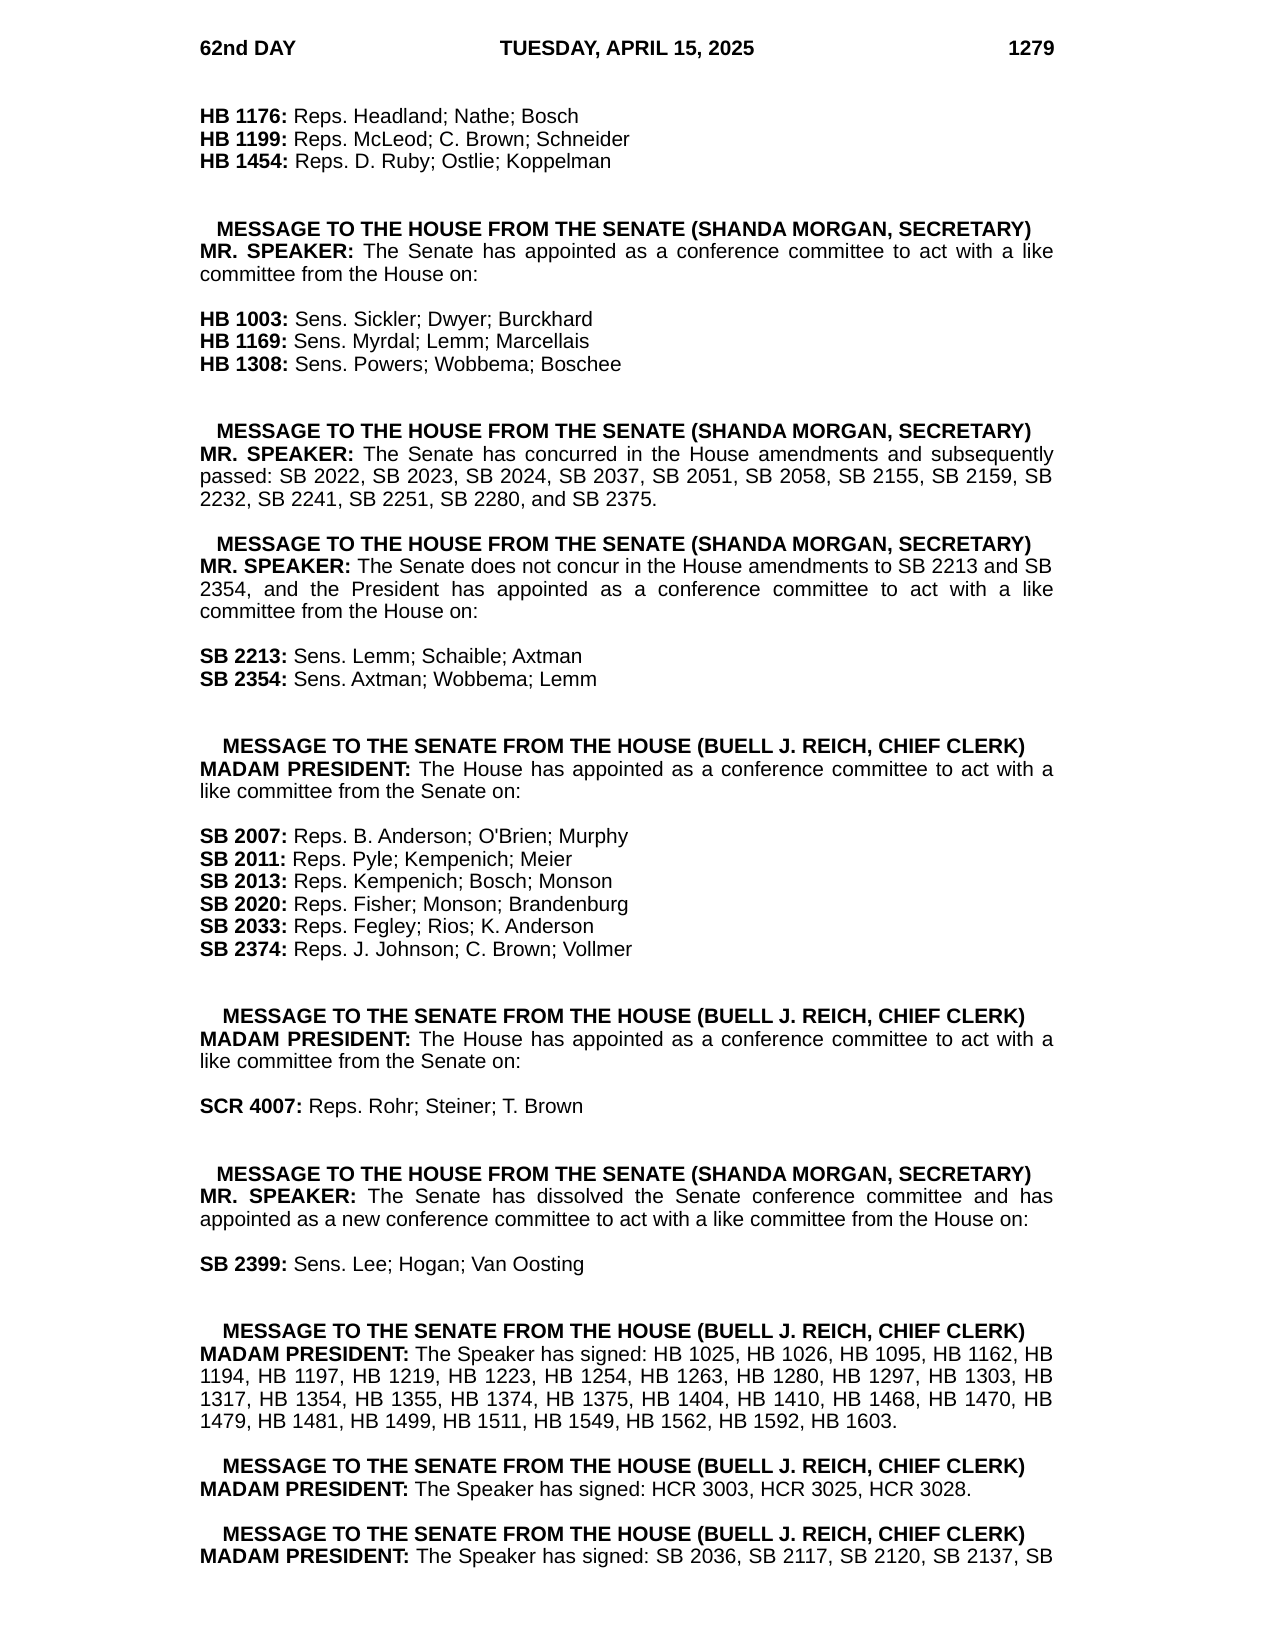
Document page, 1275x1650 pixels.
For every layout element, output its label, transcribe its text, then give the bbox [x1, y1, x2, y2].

text HB 1454: Reps. D. Ruby; Ostlie; Koppelman [199, 151, 1054, 173]
text MADAM PRESIDENT: The Speaker has signed: HCR 3003, HCR 3025, HCR 3028. [199, 1478, 1054, 1501]
text SB 2013: Reps. Kempenich; Bosch; Monson [199, 871, 1054, 893]
text HB 1308: Sens. Powers; Wobbema; Boschee [199, 353, 1054, 376]
text MESSAGE TO THE SENATE FROM THE HOUSE (BUELL J. REICH, CHIEF CLERK) [199, 1523, 1054, 1546]
text MESSAGE TO THE SENATE FROM THE HOUSE (BUELL J. REICH, CHIEF CLERK) [199, 1321, 1054, 1343]
text MESSAGE TO THE HOUSE FROM THE SENATE (SHANDA MORGAN, SECRETARY) [199, 421, 1054, 443]
text HB 1176: Reps. Headland; Nathe; Bosch [199, 106, 1054, 128]
text MESSAGE TO THE HOUSE FROM THE SENATE (SHANDA MORGAN, SECRETARY) [199, 1163, 1054, 1186]
text MADAM PRESIDENT: The Speaker has signed: HB 1025, HB 1026, HB 1095, HB 1162, HB 1194, HB 1197, HB 1219, HB 1223, HB 1254, HB 1263, HB 1280, HB 1297, HB 1303, HB 1317, HB 1354, HB 1355, HB 1374, HB 1375, HB 1404, HB 1410, HB 1468, HB 1470, HB 1479, HB 1481, HB 1499, HB 1511, HB 1549, HB 1562, HB 1592, HB 1603. [199, 1343, 1054, 1433]
text SB 2399: Sens. Lee; Hogan; Van Oosting [199, 1253, 1054, 1276]
text MESSAGE TO THE HOUSE FROM THE SENATE (SHANDA MORGAN, SECRETARY) [199, 533, 1054, 556]
text [0, 0, 118, 66]
text HB 1003: Sens. Sickler; Dwyer; Burckhard [199, 308, 1054, 331]
text MESSAGE TO THE SENATE FROM THE HOUSE (BUELL J. REICH, CHIEF CLERK) [199, 1006, 1054, 1028]
text MR. SPEAKER: The Senate has appointed as a conference committee to act with a like committee from the House on: [199, 241, 1054, 286]
text MADAM PRESIDENT: The House has appointed as a conference committee to act with a like committee from the Senate on: [199, 758, 1054, 803]
text MESSAGE TO THE HOUSE FROM THE SENATE (SHANDA MORGAN, SECRETARY) [199, 218, 1054, 241]
text MADAM PRESIDENT: The House has appointed as a conference committee to act with a like committee from the Senate on: [199, 1028, 1054, 1073]
text MESSAGE TO THE SENATE FROM THE HOUSE (BUELL J. REICH, CHIEF CLERK) [199, 736, 1054, 758]
text SB 2213: Sens. Lemm; Schaible; Axtman [199, 646, 1054, 668]
text MR. SPEAKER: The Senate does not concur in the House amendments to SB 2213 and SB 2354, and the President has appointed as a conference committee to act with a like committee from the House on: [199, 556, 1054, 623]
text MADAM PRESIDENT: The Speaker has signed: SB 2036, SB 2117, SB 2120, SB 2137, SB [199, 1546, 1054, 1568]
text MESSAGE TO THE SENATE FROM THE HOUSE (BUELL J. REICH, CHIEF CLERK) [199, 1456, 1054, 1478]
text SB 2011: Reps. Pyle; Kempenich; Meier [199, 848, 1054, 871]
text SB 2374: Reps. J. Johnson; C. Brown; Vollmer [199, 938, 1054, 961]
text SCR 4007: Reps. Rohr; Steiner; T. Brown [199, 1096, 1054, 1118]
text HB 1169: Sens. Myrdal; Lemm; Marcellais [199, 331, 1054, 353]
text MR. SPEAKER: The Senate has concurred in the House amendments and subsequently passed: SB 2022, SB 2023, SB 2024, SB 2037, SB 2051, SB 2058, SB 2155, SB 2159, SB 2232, SB 2241, SB 2251, SB 2280, and SB 2375. [199, 443, 1054, 511]
text SB 2033: Reps. Fegley; Rios; K. Anderson [199, 916, 1054, 938]
text SB 2020: Reps. Fisher; Monson; Brandenburg [199, 893, 1054, 916]
text HB 1199: Reps. McLeod; C. Brown; Schneider [199, 128, 1054, 151]
text SB 2007: Reps. B. Anderson; O'Brien; Murphy [199, 826, 1054, 848]
text SB 2354: Sens. Axtman; Wobbema; Lemm [199, 668, 1054, 691]
subtitle Page 1278 [9, 9, 109, 57]
text MR. SPEAKER: The Senate has dissolved the Senate conference committee and has appointed as a new conference committee to act with a like committee from the House on: [199, 1186, 1054, 1231]
